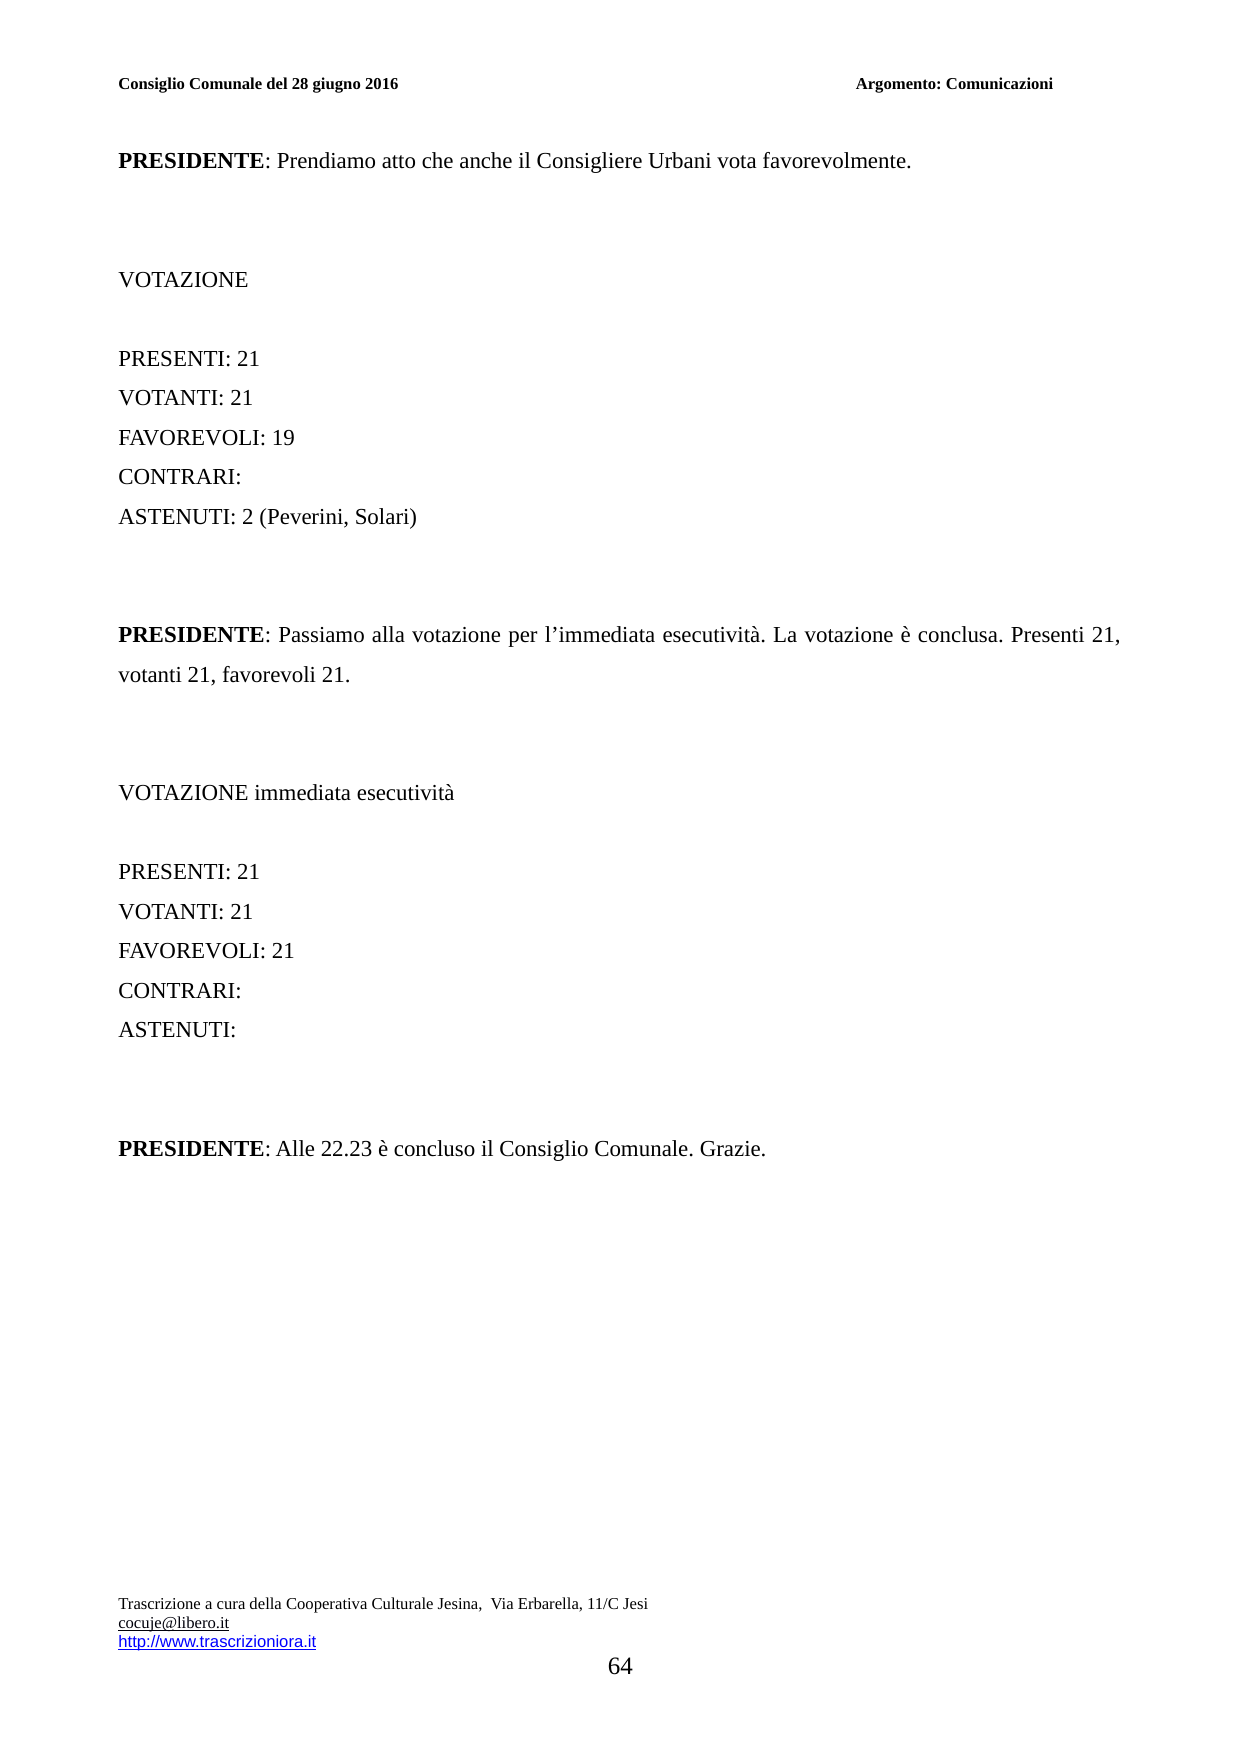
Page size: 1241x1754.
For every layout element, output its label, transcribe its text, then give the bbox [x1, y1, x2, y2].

text VOTAZIONE [118, 266, 1122, 292]
text PRESIDENTE: Passiamo alla votazione per l’immediata esecutività. La votazione è conclusa. Presenti 21, votanti 21, favorevoli 21. [118, 621, 1122, 687]
text CONTRARI: [118, 977, 1122, 1003]
text FAVOREVOLI: 21 [118, 937, 1122, 963]
text VOTANTI: 21 [118, 898, 1122, 924]
text PRESIDENTE: Alle 22.23 è concluso il Consiglio Comunale. Grazie. [118, 1134, 1122, 1161]
text ASTENUTI: 2 (Peverini, Solari) [118, 503, 1122, 529]
text FAVOREVOLI: 19 [118, 424, 1122, 450]
text CONTRARI: [118, 463, 1122, 490]
text PRESENTI: 21 [118, 858, 1122, 884]
text VOTANTI: 21 [118, 384, 1122, 411]
text PRESIDENTE: Prendiamo atto che anche il Consigliere Urbani vota favorevolmente. [118, 148, 1122, 174]
text PRESENTI: 21 [118, 345, 1122, 371]
text VOTAZIONE immediata esecutività [118, 779, 1122, 806]
text ASTENUTI: [118, 1016, 1122, 1042]
